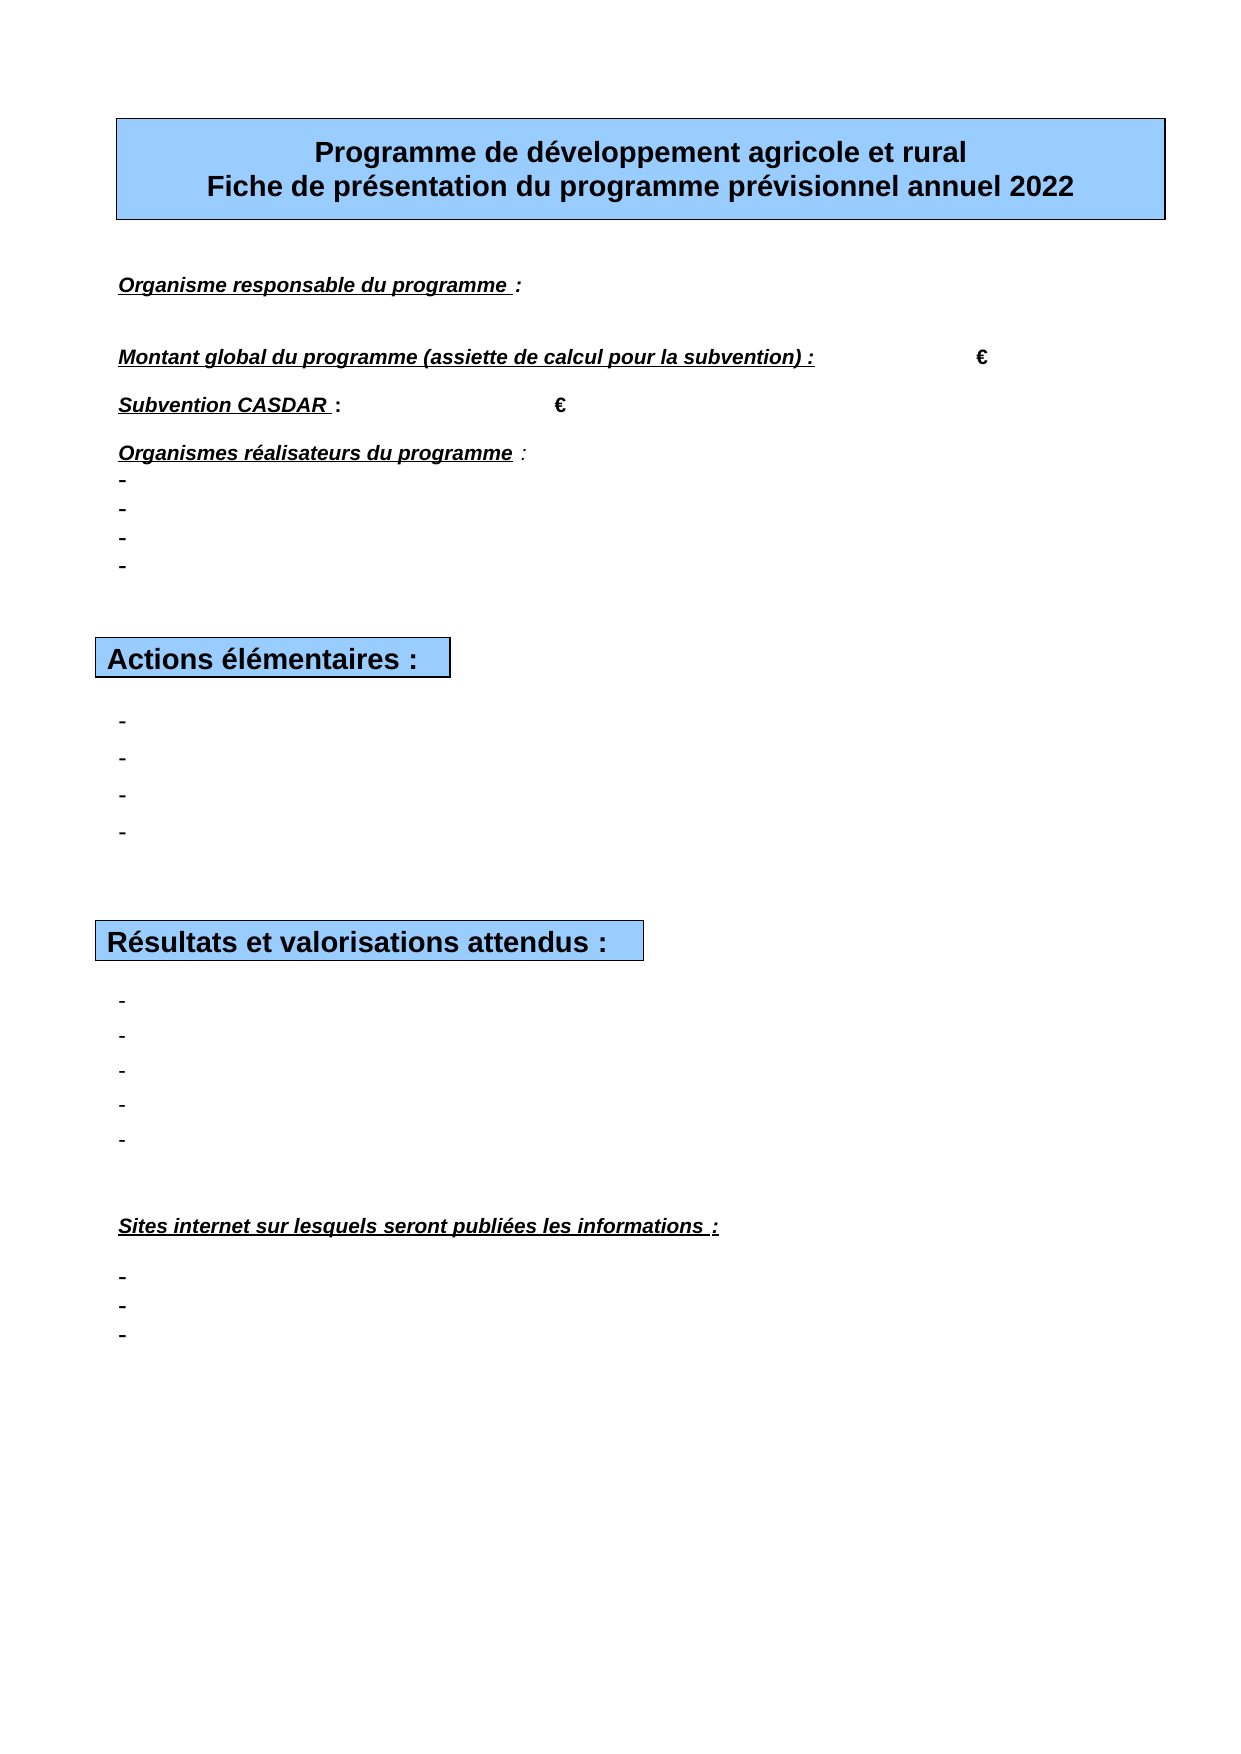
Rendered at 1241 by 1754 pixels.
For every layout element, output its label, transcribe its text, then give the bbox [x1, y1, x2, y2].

text - [118, 817, 1122, 846]
table_header Actions élémentaires : [96, 638, 449, 676]
text - [118, 1091, 1122, 1118]
table_header Programme de développement agricole et rural Fiche de présentation du programme prévisionnel annuel 2022 [117, 119, 1164, 219]
text - [118, 1261, 1122, 1290]
text - [118, 1022, 1122, 1048]
text Montant global du programme (assiette de calcul pour la subvention) : € [118, 344, 1122, 368]
text - [118, 1319, 1122, 1348]
text - [118, 743, 1122, 772]
text Organisme responsable du programme : [118, 273, 1122, 297]
text Organismes réalisateurs du programme : [118, 440, 1122, 464]
text - [118, 522, 1122, 551]
text Sites internet sur lesquels seront publiées les informations : [118, 1213, 1122, 1237]
text - [118, 1290, 1122, 1319]
text - [118, 1057, 1122, 1083]
text - [118, 706, 1122, 735]
text - [118, 987, 1122, 1014]
text - [118, 1126, 1122, 1152]
text - [118, 780, 1122, 809]
text Subvention CASDAR : € [118, 392, 1122, 416]
text - [118, 551, 1122, 579]
table_header Résultats et valorisations attendus : [96, 921, 643, 960]
text - [118, 493, 1122, 522]
text - [118, 464, 1122, 493]
